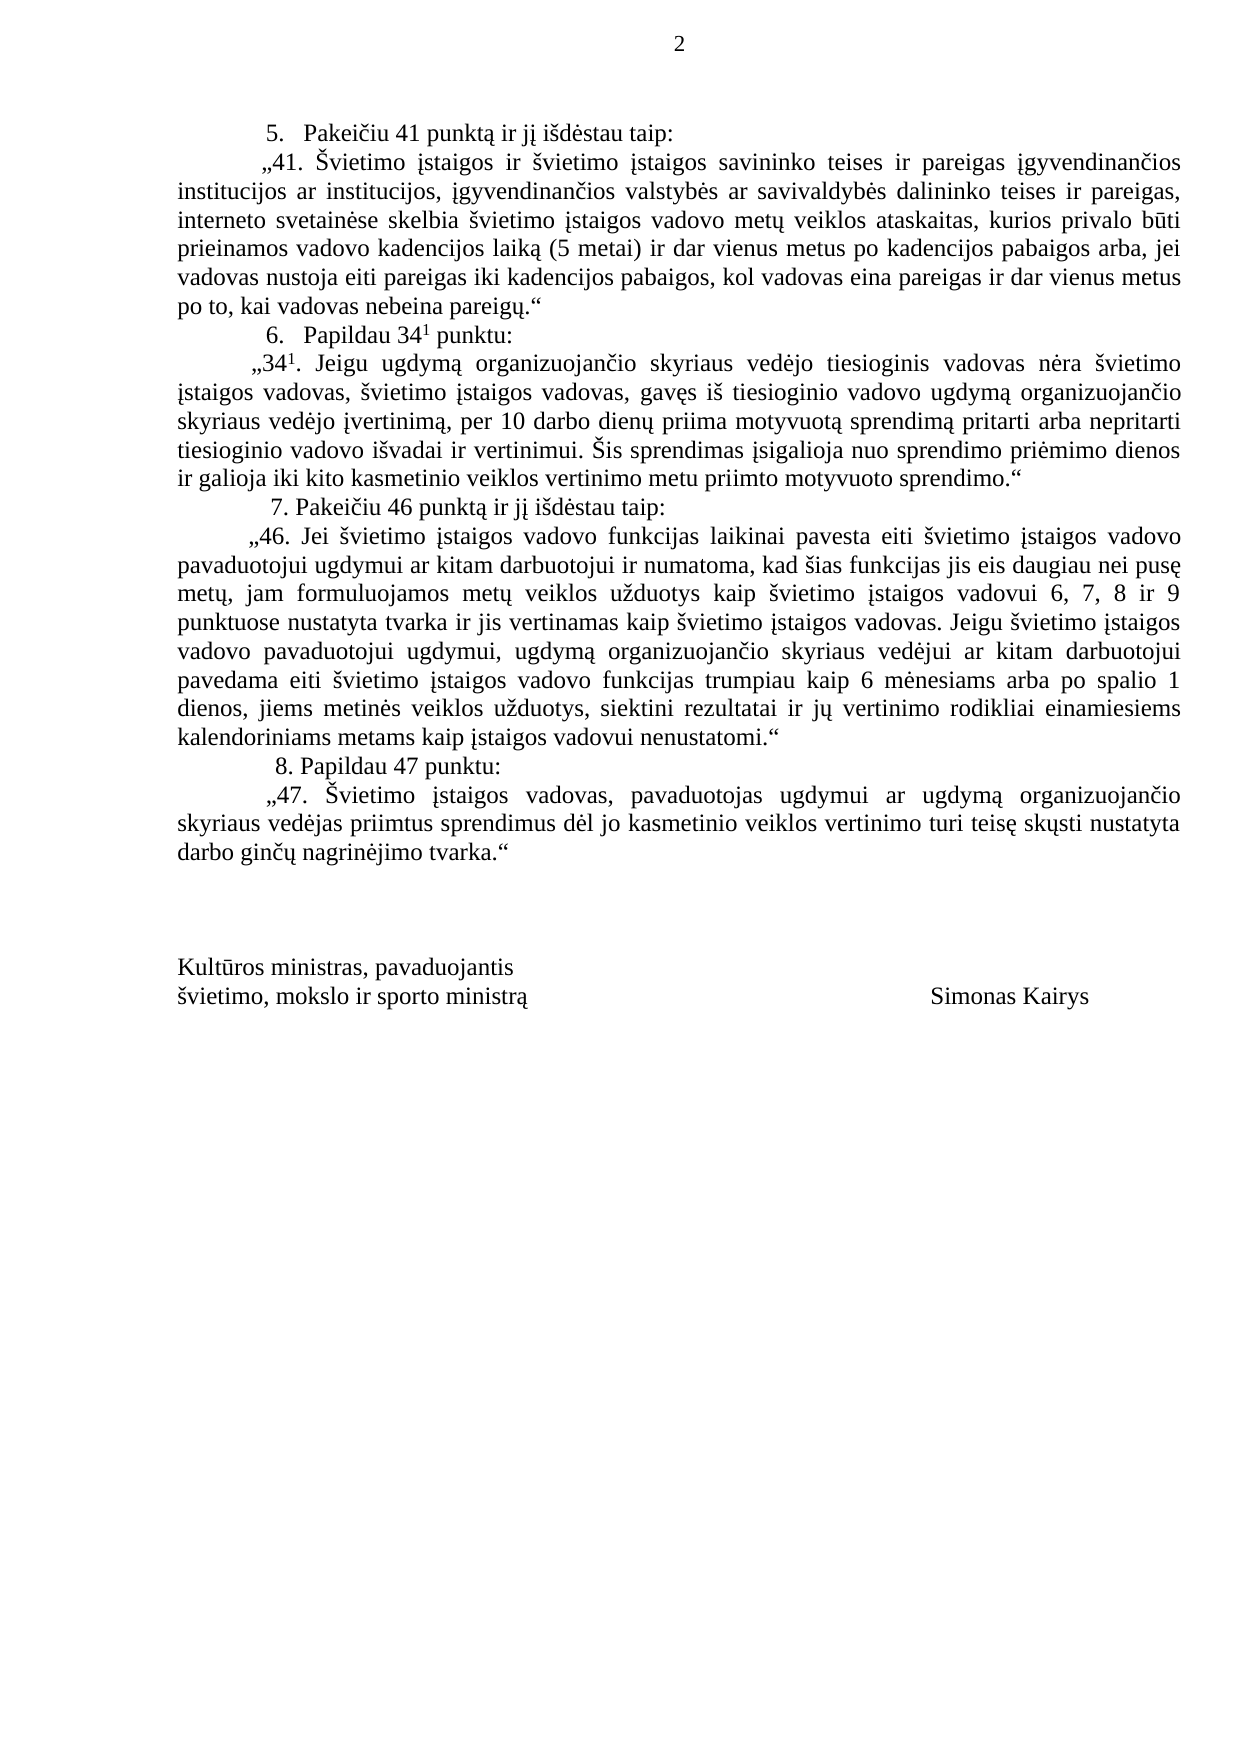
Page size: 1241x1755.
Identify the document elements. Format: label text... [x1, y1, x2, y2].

text Kultūros ministras, pavaduojantis [177, 952, 1182, 981]
text 6. Papildau 341 punktu: [266, 320, 1182, 348]
text 7. Pakeičiu 46 punktą ir jį išdėstau taip: [177, 492, 1182, 521]
text švietimo, mokslo ir sporto ministrą Simonas Kairys [177, 981, 1182, 1010]
text „47. Švietimo įstaigos vadovas, pavaduotojas ugdymui ar ugdymą organizuojančio skyriaus vedėjas priimtus sprendimus dėl jo kasmetinio veiklos vertinimo turi teisę skųsti nustatyta darbo ginčų nagrinėjimo tvarka.“ [177, 780, 1182, 866]
text „41. Švietimo įstaigos ir švietimo įstaigos savininko teises ir pareigas įgyvendinančios institucijos ar institucijos, įgyvendinančios valstybės ar savivaldybės dalininko teises ir pareigas, interneto svetainėse skelbia švietimo įstaigos vadovo metų veiklos ataskaitas, kurios privalo būti prieinamos vadovo kadencijos laiką (5 metai) ir dar vienus metus po kadencijos pabaigos arba, jei vadovas nustoja eiti pareigas iki kadencijos pabaigos, kol vadovas eina pareigas ir dar vienus metus po to, kai vadovas nebeina pareigų.“ [177, 147, 1182, 320]
text 5. Pakeičiu 41 punktą ir jį išdėstau taip: [266, 118, 1182, 147]
text „46. Jei švietimo įstaigos vadovo funkcijas laikinai pavesta eiti švietimo įstaigos vadovo pavaduotojui ugdymui ar kitam darbuotojui ir numatoma, kad šias funkcijas jis eis daugiau nei pusę metų, jam formuluojamos metų veiklos užduotys kaip švietimo įstaigos vadovui 6, 7, 8 ir 9 punktuose nustatyta tvarka ir jis vertinamas kaip švietimo įstaigos vadovas. Jeigu švietimo įstaigos vadovo pavaduotojui ugdymui, ugdymą organizuojančio skyriaus vedėjui ar kitam darbuotojui pavedama eiti švietimo įstaigos vadovo funkcijas trumpiau kaip 6 mėnesiams arba po spalio 1 dienos, jiems metinės veiklos užduotys, siektini rezultatai ir jų vertinimo rodikliai einamiesiems kalendoriniams metams kaip įstaigos vadovui nenustatomi.“ [177, 521, 1182, 751]
text 8. Papildau 47 punktu: [177, 751, 1182, 780]
text „341. Jeigu ugdymą organizuojančio skyriaus vedėjo tiesioginis vadovas nėra švietimo įstaigos vadovas, švietimo įstaigos vadovas, gavęs iš tiesioginio vadovo ugdymą organizuojančio skyriaus vedėjo įvertinimą, per 10 darbo dienų priima motyvuotą sprendimą pritarti arba nepritarti tiesioginio vadovo išvadai ir vertinimui. Šis sprendimas įsigalioja nuo sprendimo priėmimo dienos ir galioja iki kito kasmetinio veiklos vertinimo metu priimto motyvuoto sprendimo.“ [177, 348, 1182, 492]
